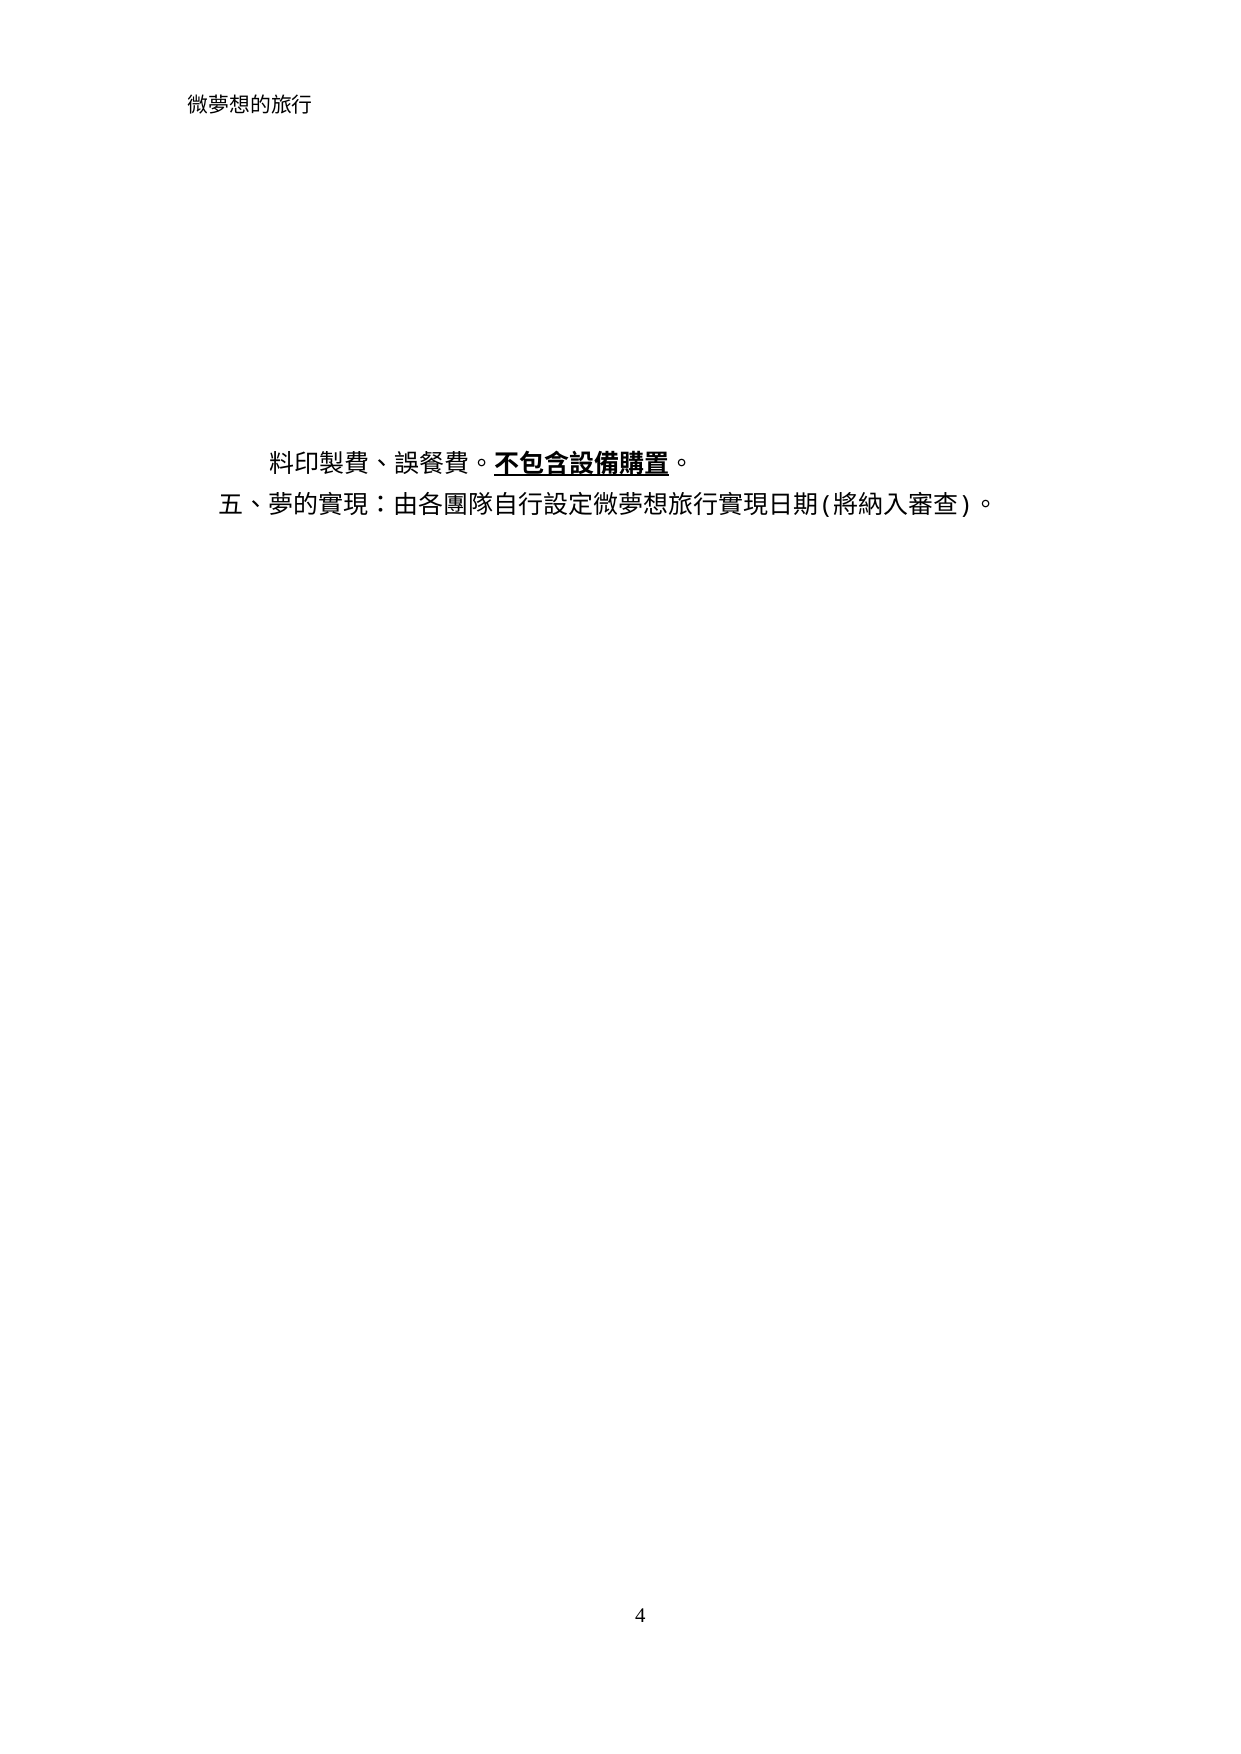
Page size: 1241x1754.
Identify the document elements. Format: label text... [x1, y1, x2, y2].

text 料印製費、誤餐費。不包含設備購置。 [218, 439, 1093, 480]
text 五、夢的實現：由各團隊自行設定微夢想旅行實現日期(將納入審查)。 [218, 480, 1093, 522]
